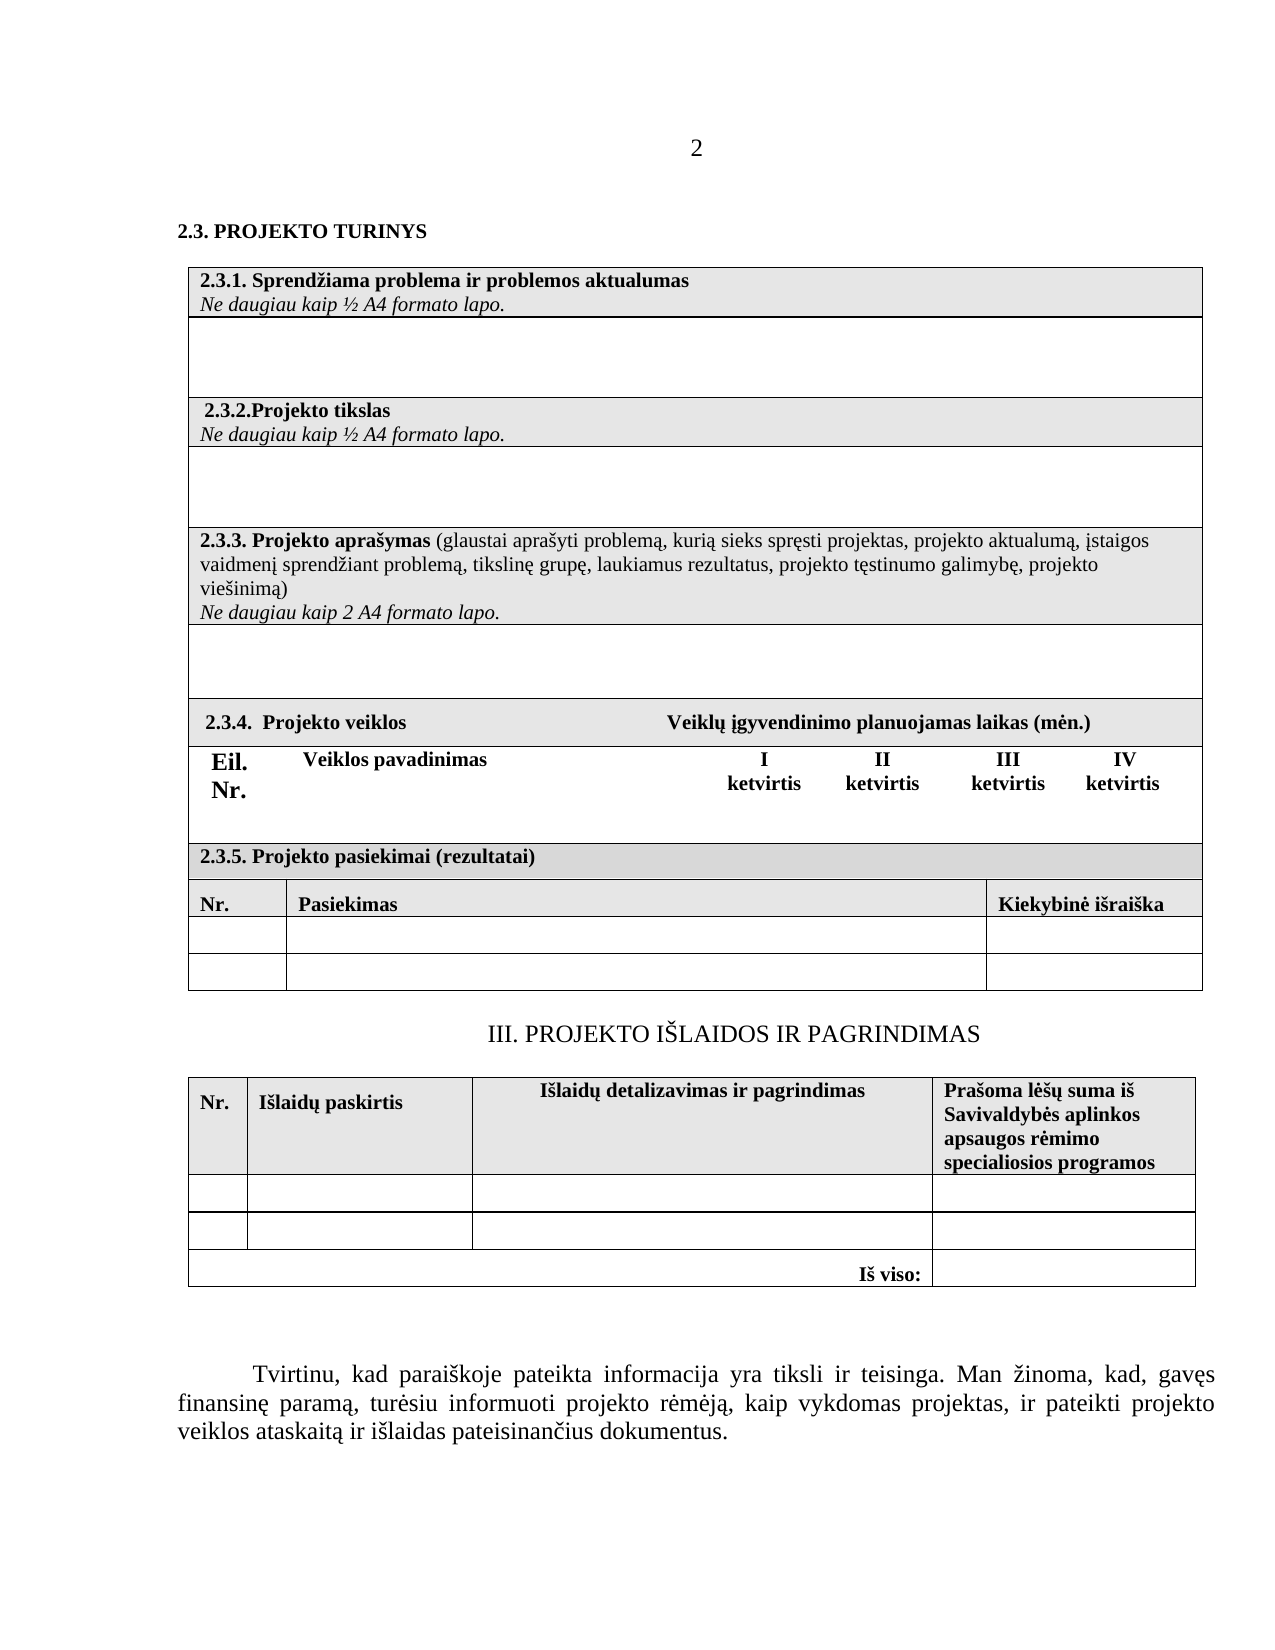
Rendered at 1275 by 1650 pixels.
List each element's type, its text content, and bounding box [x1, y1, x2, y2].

table_cell [473, 1213, 932, 1248]
table_cell [189, 1175, 247, 1211]
table_cell 2.3.4. Projekto veiklos Veiklų įgyvendinimo planuojamas laikas (mėn.) [189, 699, 1202, 746]
table_cell [287, 917, 986, 953]
table_cell Kiekybinė išraiška [987, 880, 1202, 916]
table_header IV ketvirtis [1074, 747, 1202, 843]
table_cell [189, 917, 286, 953]
table_cell [248, 1213, 472, 1248]
table_cell Nr. [189, 880, 286, 916]
text 2.3. PROJEKTO TURINYS [177, 219, 1216, 243]
table_header Veiklos pavadinimas [291, 747, 705, 843]
table_header Išlaidų detalizavimas ir pagrindimas [473, 1078, 932, 1174]
table_cell [473, 1175, 932, 1211]
table_cell [987, 954, 1202, 990]
text Tvirtinu, kad paraiškoje pateikta informacija yra tiksli ir teisinga. Man žinoma, kad, gavęs finansinę paramą, turėsiu informuoti projekto rėmėją, kaip vykdomas projektas, ir pateikti projekto veiklos ataskaitą ir išlaidas pateisinančius dokumentus. [177, 1359, 1216, 1445]
table_cell [189, 954, 286, 990]
table_cell [933, 1250, 1195, 1286]
table_header 2.3.1. Sprendžiama problema ir problemos aktualumas Ne daugiau kaip ½ A4 formato lapo. [189, 268, 1202, 316]
text III. PROJEKTO IŠLAIDOS IR PAGRINDIMAS [252, 1019, 1216, 1048]
table_cell [189, 318, 1202, 397]
table_header Nr. [189, 1078, 247, 1174]
table_cell Pasiekimas [287, 880, 986, 916]
table_cell 2.3.3. Projekto aprašymas (glaustai aprašyti problemą, kurią sieks spręsti projektas, projekto aktualumą, įstaigos vaidmenį sprendžiant problemą, tikslinę grupę, laukiamus rezultatus, projekto tęstinumo galimybę, projekto viešinimą) Ne daugiau kaip 2 A4 formato lapo. [189, 528, 1202, 624]
table_cell [189, 625, 1202, 698]
table_cell [987, 917, 1202, 953]
table_cell 2.3.2.Projekto tikslas Ne daugiau kaip ½ A4 formato lapo. [189, 398, 1202, 446]
table_header Išlaidų paskirtis [248, 1078, 472, 1174]
table_header Eil. Nr. [200, 747, 291, 843]
table_header III ketvirtis [941, 747, 1074, 843]
table_cell [248, 1175, 472, 1211]
table_cell [933, 1213, 1195, 1248]
table_cell Iš viso: [189, 1250, 932, 1286]
table_cell 2.3.5. Projekto pasiekimai (rezultatai) [189, 844, 1202, 878]
table_cell [189, 447, 1202, 527]
table_cell [287, 954, 986, 990]
table_header I ketvirtis [705, 747, 823, 843]
table_cell [933, 1175, 1195, 1211]
table_header II ketvirtis [823, 747, 941, 843]
table_cell [189, 747, 200, 843]
table_header Prašoma lėšų suma iš Savivaldybės aplinkos apsaugos rėmimo specialiosios programos [933, 1078, 1195, 1174]
table_cell [189, 1213, 247, 1248]
